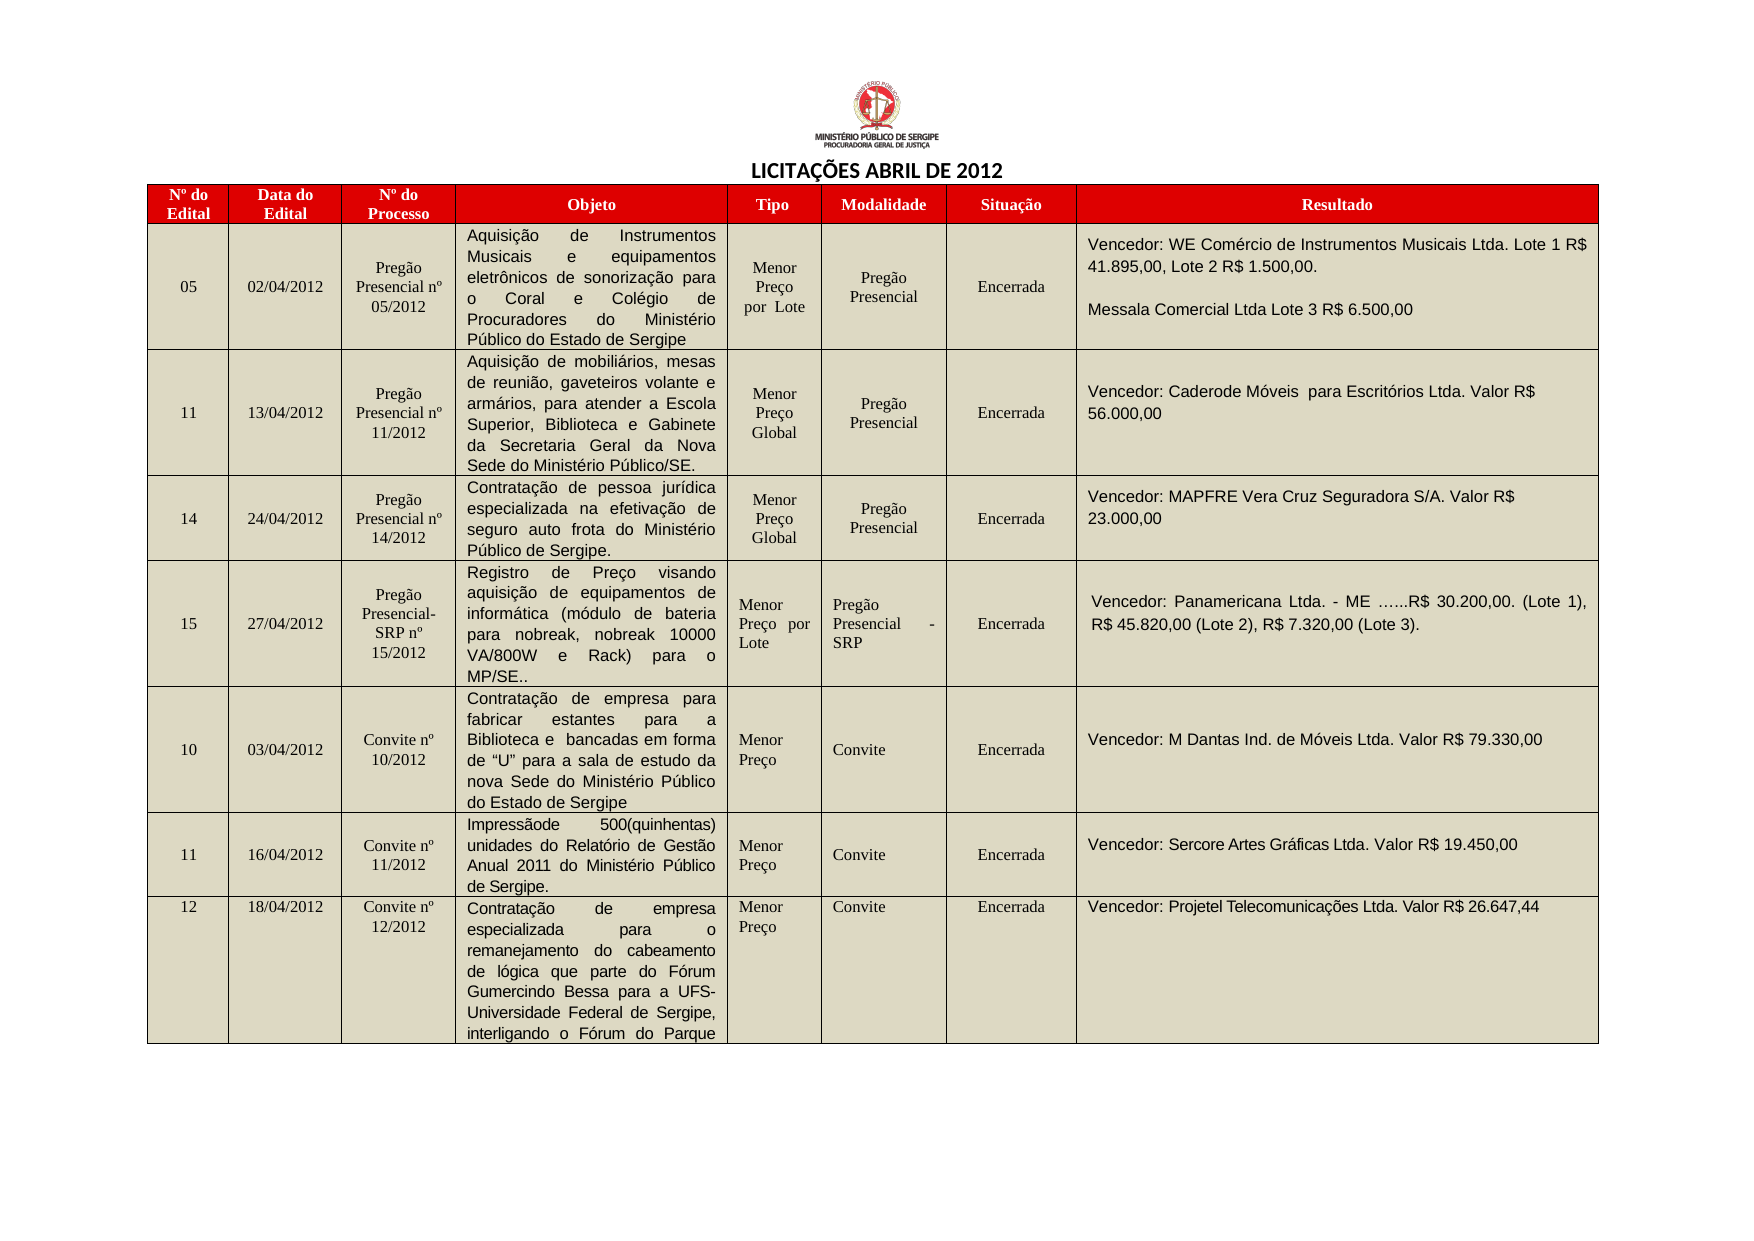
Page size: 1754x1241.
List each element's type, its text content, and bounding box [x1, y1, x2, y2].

table_cell 15 [148, 561, 228, 686]
table_cell Convite nº 12/2012 [342, 897, 455, 1043]
table_cell Vencedor: Projetel Telecomunicações Ltda. Valor R$ 26.647,44 [1077, 897, 1598, 1043]
table_cell 05 [148, 224, 228, 349]
table_cell Pregão Presencial nº 11/2012 [342, 350, 455, 475]
table_cell 02/04/2012 [229, 224, 341, 349]
table_cell 18/04/2012 [229, 897, 341, 1043]
table_cell 03/04/2012 [229, 687, 341, 812]
table_cell Pregão Presencial - SRP [822, 561, 946, 686]
table_cell Encerrada [947, 561, 1076, 686]
table_cell Pregão Presencial [822, 476, 946, 560]
table_cell Encerrada [947, 897, 1076, 1043]
table_cell Menor Preço Global [728, 350, 821, 475]
table_header Tipo [728, 185, 821, 223]
table_header Resultado [1077, 185, 1598, 223]
table_cell Menor Preço [728, 813, 821, 896]
table_cell Pregão Presencial nº 14/2012 [342, 476, 455, 560]
table_header Situação [947, 185, 1076, 223]
table_header Nº do Edital [148, 185, 228, 223]
table_cell 10 [148, 687, 228, 812]
table_cell Registro de Preço visando aquisição de equipamentos de informática (módulo de bateria para nobreak, nobreak 10000 VA/800W e Rack) para o MP/SE.. [456, 561, 727, 686]
table_cell Pregão Presencial [822, 350, 946, 475]
table_cell Convite [822, 813, 946, 896]
table_header Data do Edital [229, 185, 341, 223]
table_cell Convite [822, 687, 946, 812]
table_cell Contratação de pessoa jurídica especializada na efetivação de seguro auto frota do Ministério Público de Sergipe. [456, 476, 727, 560]
table_cell 27/04/2012 [229, 561, 341, 686]
table_cell Contratação de empresa especializada para o remanejamento do cabeamento de lógica que parte do Fórum Gumercindo Bessa para a UFS-Universidade Federal de Sergipe, interligando o Fórum do Parque [456, 897, 727, 1043]
table_cell Menor Preço Global [728, 476, 821, 560]
table_cell Aquisição de mobiliários, mesas de reunião, gaveteiros volante e armários, para atender a Escola Superior, Biblioteca e Gabinete da Secretaria Geral da Nova Sede do Ministério Público/SE. [456, 350, 727, 475]
table_cell 14 [148, 476, 228, 560]
table_cell Pregão Presencial nº 05/2012 [342, 224, 455, 349]
table_cell Encerrada [947, 224, 1076, 349]
table_cell Menor Preço por Lote [728, 224, 821, 349]
table_cell Pregão Presencial-SRP nº 15/2012 [342, 561, 455, 686]
table_cell Convite [822, 897, 946, 1043]
table_cell Vencedor: Caderode Móveis para Escritórios Ltda. Valor R$ 56.000,00 [1077, 350, 1598, 475]
table_cell 11 [148, 350, 228, 475]
table_cell Vencedor: Panamericana Ltda. - ME …...R$ 30.200,00. (Lote 1), R$ 45.820,00 (Lote 2), R$ 7.320,00 (Lote 3). [1077, 561, 1598, 686]
table_cell Menor Preço [728, 897, 821, 1043]
table_cell Menor Preço [728, 687, 821, 812]
table_cell Contratação de empresa para fabricar estantes para a Biblioteca e bancadas em forma de “U” para a sala de estudo da nova Sede do Ministério Público do Estado de Sergipe [456, 687, 727, 812]
table_cell Aquisição de Instrumentos Musicais e equipamentos eletrônicos de sonorização para o Coral e Colégio de Procuradores do Ministério Público do Estado de Sergipe [456, 224, 727, 349]
table_cell Convite nº 11/2012 [342, 813, 455, 896]
table_header Objeto [456, 185, 727, 223]
table_cell 11 [148, 813, 228, 896]
table_cell 12 [148, 897, 228, 1043]
table_cell 24/04/2012 [229, 476, 341, 560]
table_cell 16/04/2012 [229, 813, 341, 896]
table_cell Convite nº 10/2012 [342, 687, 455, 812]
table_cell Vencedor: M Dantas Ind. de Móveis Ltda. Valor R$ 79.330,00 [1077, 687, 1598, 812]
picture [815, 81, 939, 149]
table_cell Vencedor: WE Comércio de Instrumentos Musicais Ltda. Lote 1 R$ 41.895,00, Lote 2 R$ 1.500,00. Messala Comercial Ltda Lote 3 R$ 6.500,00 [1077, 224, 1598, 349]
table_cell Encerrada [947, 476, 1076, 560]
table_cell Impressãode 500(quinhentas) unidades do Relatório de Gestão Anual 2011 do Ministério Público de Sergipe. [456, 813, 727, 896]
table_header Modalidade [822, 185, 946, 223]
table_header Nº do Processo [342, 185, 455, 223]
table_cell Menor Preço por Lote [728, 561, 821, 686]
table_cell Vencedor: Sercore Artes Gráficas Ltda. Valor R$ 19.450,00 [1077, 813, 1598, 896]
table_cell Encerrada [947, 350, 1076, 475]
table_cell 13/04/2012 [229, 350, 341, 475]
table_cell Encerrada [947, 813, 1076, 896]
table_cell Vencedor: MAPFRE Vera Cruz Seguradora S/A. Valor R$ 23.000,00 [1077, 476, 1598, 560]
table_cell Pregão Presencial [822, 224, 946, 349]
table_cell Encerrada [947, 687, 1076, 812]
